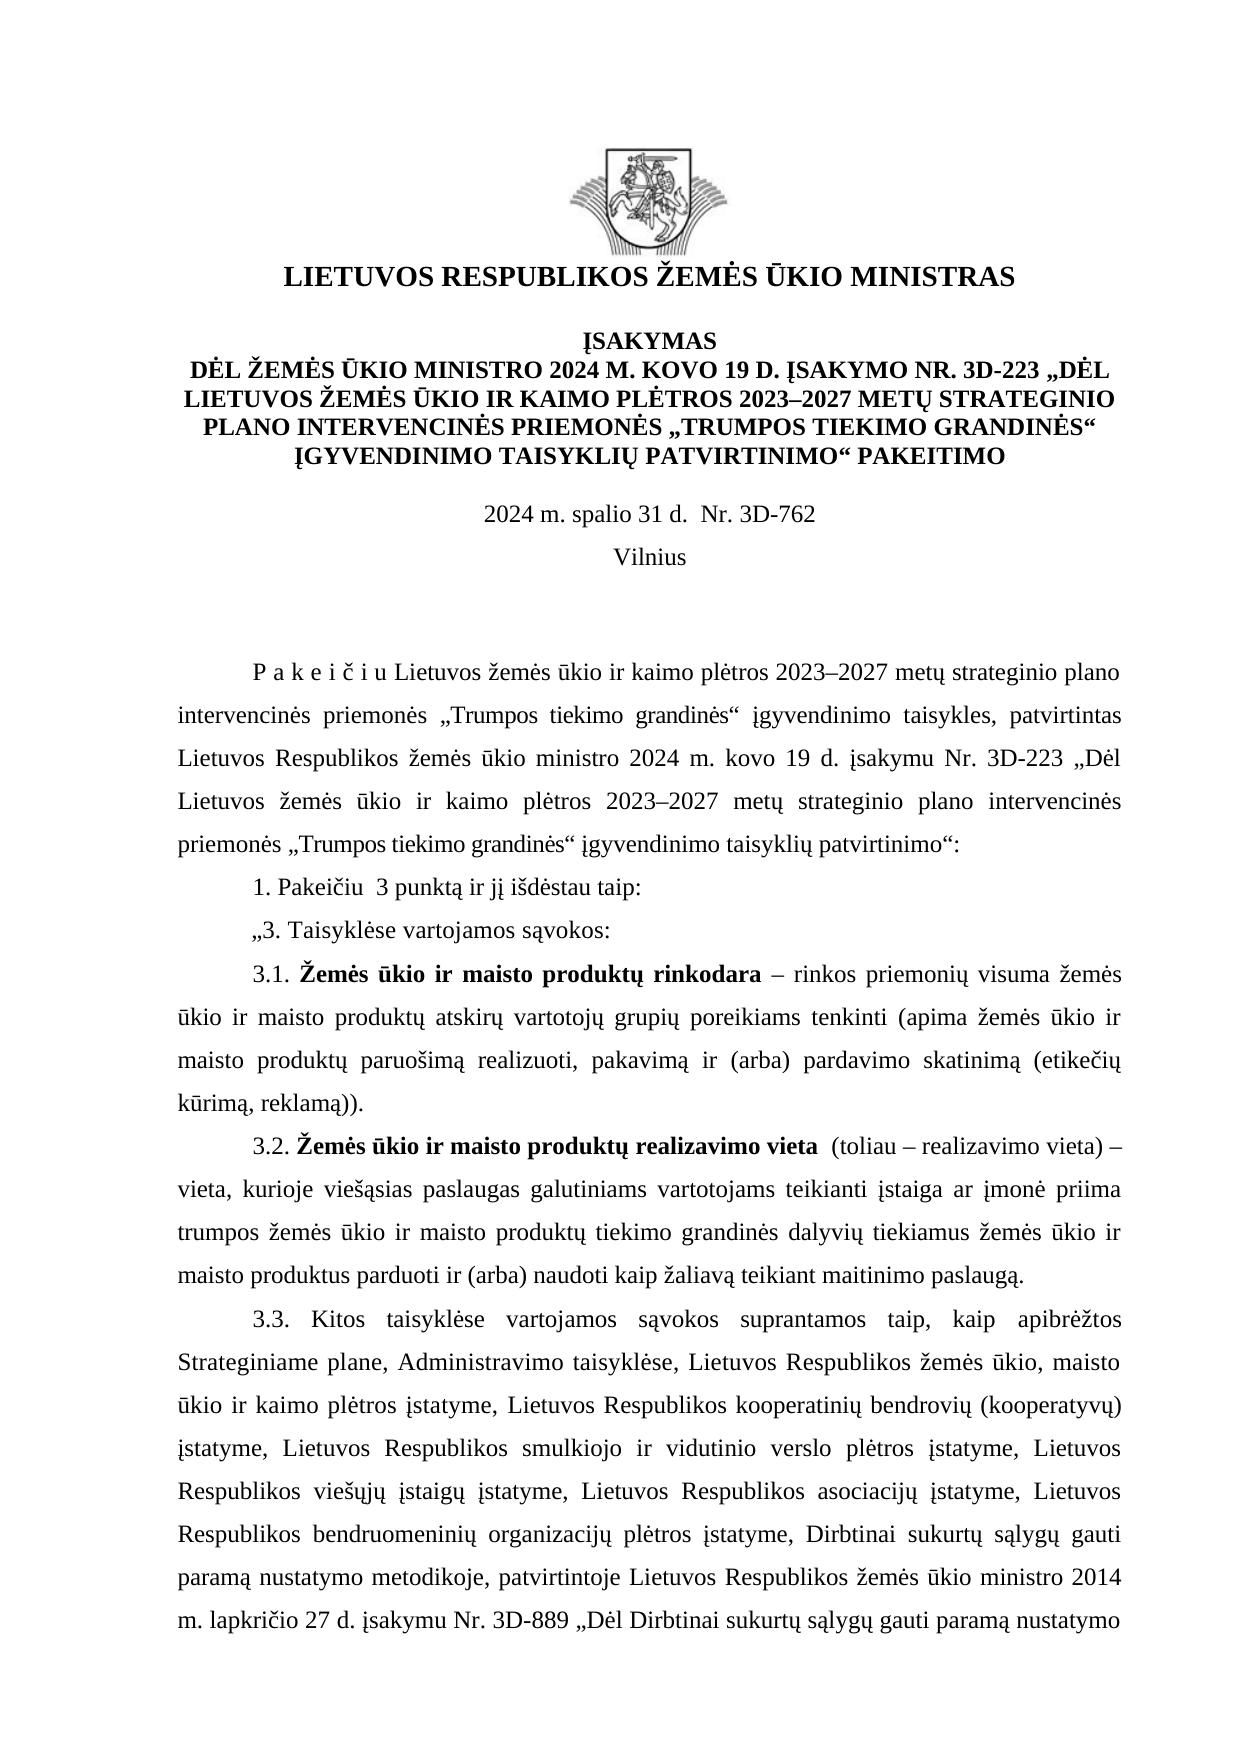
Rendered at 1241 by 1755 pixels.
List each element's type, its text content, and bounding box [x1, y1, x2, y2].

text Vilnius [177, 542, 1122, 571]
text 2024 m. spalio 31 d. Nr. 3D-762 [177, 499, 1122, 527]
text LIETUVOS RESPUBLIKOS ŽEMĖS ŪKIO MINISTRAS [177, 259, 1122, 293]
text P a k e i č i u Lietuvos žemės ūkio ir kaimo plėtros 2023–2027 metų strateginio plano intervencinės priemonės „Trumpos tiekimo grandinės“ įgyvendinimo taisykles, patvirtintas Lietuvos Respublikos žemės ūkio ministro 2024 m. kovo 19 d. įsakymu Nr. 3D-223 „Dėl Lietuvos žemės ūkio ir kaimo plėtros 2023–2027 metų strateginio plano intervencinės priemonės „Trumpos tiekimo grandinės“ įgyvendinimo taisyklių patvirtinimo“: [177, 657, 1122, 858]
text 3.1. Žemės ūkio ir maisto produktų rinkodara – rinkos priemonių visuma žemės ūkio ir maisto produktų atskirų vartotojų grupių poreikiams tenkinti (apima žemės ūkio ir maisto produktų paruošimą realizuoti, pakavimą ir (arba) pardavimo skatinimą (etikečių kūrimą, reklamą)). [177, 959, 1122, 1117]
text „3. Taisyklėse vartojamos sąvokos: [177, 916, 1122, 944]
text 1. Pakeičiu 3 punktą ir jį išdėstau taip: [177, 872, 1122, 901]
text ĮSAKYMAS [177, 326, 1122, 355]
text DĖL ŽEMĖS ŪKIO MINISTRO 2024 M. KOVO 19 D. ĮSAKYMO NR. 3D-223 „DĖL LIETUVOS ŽEMĖS ŪKIO IR KAIMO PLĖTROS 2023–2027 METŲ STRATEGINIO PLANO INTERVENCINĖS PRIEMONĖS „TRUMPOS TIEKIMO GRANDINĖS“ ĮGYVENDINIMO TAISYKLIŲ PATVIRTINIMO“ PAKEITIMO [177, 355, 1122, 470]
text 3.2. Žemės ūkio ir maisto produktų realizavimo vieta (toliau – realizavimo vieta) – vieta, kurioje viešąsias paslaugas galutiniams vartotojams teikianti įstaiga ar įmonė priima trumpos žemės ūkio ir maisto produktų tiekimo grandinės dalyvių tiekiamus žemės ūkio ir maisto produktus parduoti ir (arba) naudoti kaip žaliavą teikiant maitinimo paslaugą. [177, 1131, 1122, 1289]
text 3.3. Kitos taisyklėse vartojamos sąvokos suprantamos taip, kaip apibrėžtos Strateginiame plane, Administravimo taisyklėse, Lietuvos Respublikos žemės ūkio, maisto ūkio ir kaimo plėtros įstatyme, Lietuvos Respublikos kooperatinių bendrovių (kooperatyvų) įstatyme, Lietuvos Respublikos smulkiojo ir vidutinio verslo plėtros įstatyme, Lietuvos Respublikos viešųjų įstaigų įstatyme, Lietuvos Respublikos asociacijų įstatyme, Lietuvos Respublikos bendruomeninių organizacijų plėtros įstatyme, Dirbtinai sukurtų sąlygų gauti paramą nustatymo metodikoje, patvirtintoje Lietuvos Respublikos žemės ūkio ministro 2014 m. lapkričio 27 d. įsakymu Nr. 3D-889 „Dėl Dirbtinai sukurtų sąlygų gauti paramą nustatymo [177, 1304, 1122, 1634]
